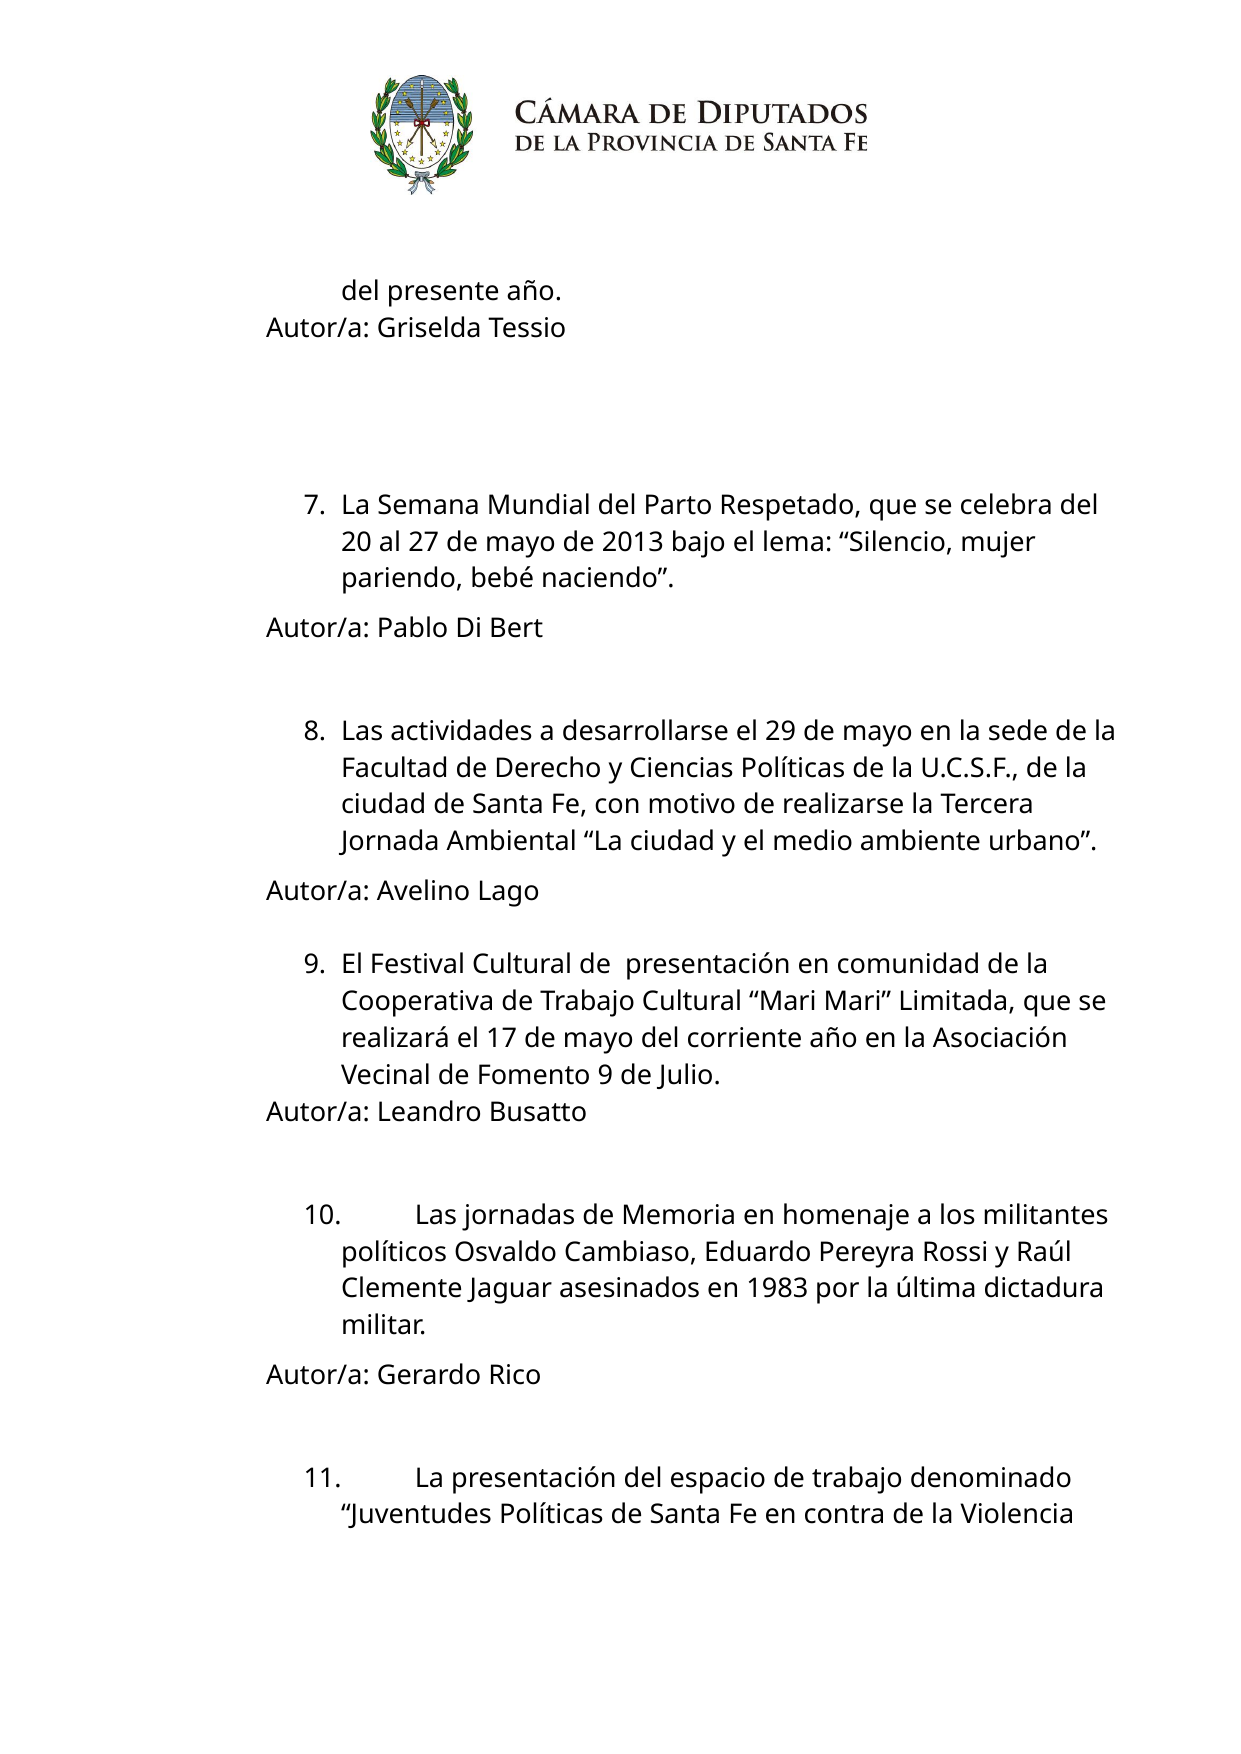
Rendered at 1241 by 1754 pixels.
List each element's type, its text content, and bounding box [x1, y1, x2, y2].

text Autor/a: Avelino Lago [266, 871, 1122, 908]
picture [370, 75, 868, 199]
list El Festival Cultural de presentación en comunidad de la Cooperativa de Trabajo Cultural “Mari Mari” Limitada, que se realizará el 17 de mayo del corriente año en la Asociación Vecinal de Fomento 9 de Julio. [303, 945, 1122, 1092]
list Las actividades a desarrollarse el 29 de mayo en la sede de la Facultad de Derecho y Ciencias Políticas de la U.C.S.F., de la ciudad de Santa Fe, con motivo de realizarse la Tercera Jornada Ambiental “La ciudad y el medio ambiente urbano”. [303, 711, 1122, 859]
list La Semana Mundial del Parto Respetado, que se celebra del 20 al 27 de mayo de 2013 bajo el lema: “Silencio, mujer pariendo, bebé naciendo”. [303, 485, 1122, 596]
text Autor/a: Griselda Tessio [266, 308, 1122, 345]
list del presente año. [303, 272, 1122, 308]
text Autor/a: Gerardo Rico [266, 1355, 1122, 1392]
text Autor/a: Pablo Di Bert [266, 608, 1122, 645]
list Las jornadas de Memoria en homenaje a los militantes políticos Osvaldo Cambiaso, Eduardo Pereyra Rossi y Raúl Clemente Jaguar asesinados en 1983 por la última dictadura militar. [303, 1195, 1122, 1343]
text Autor/a: Leandro Busatto [266, 1092, 1122, 1129]
list La presentación del espacio de trabajo denominado “Juventudes Políticas de Santa Fe en contra de la Violencia [303, 1458, 1122, 1532]
